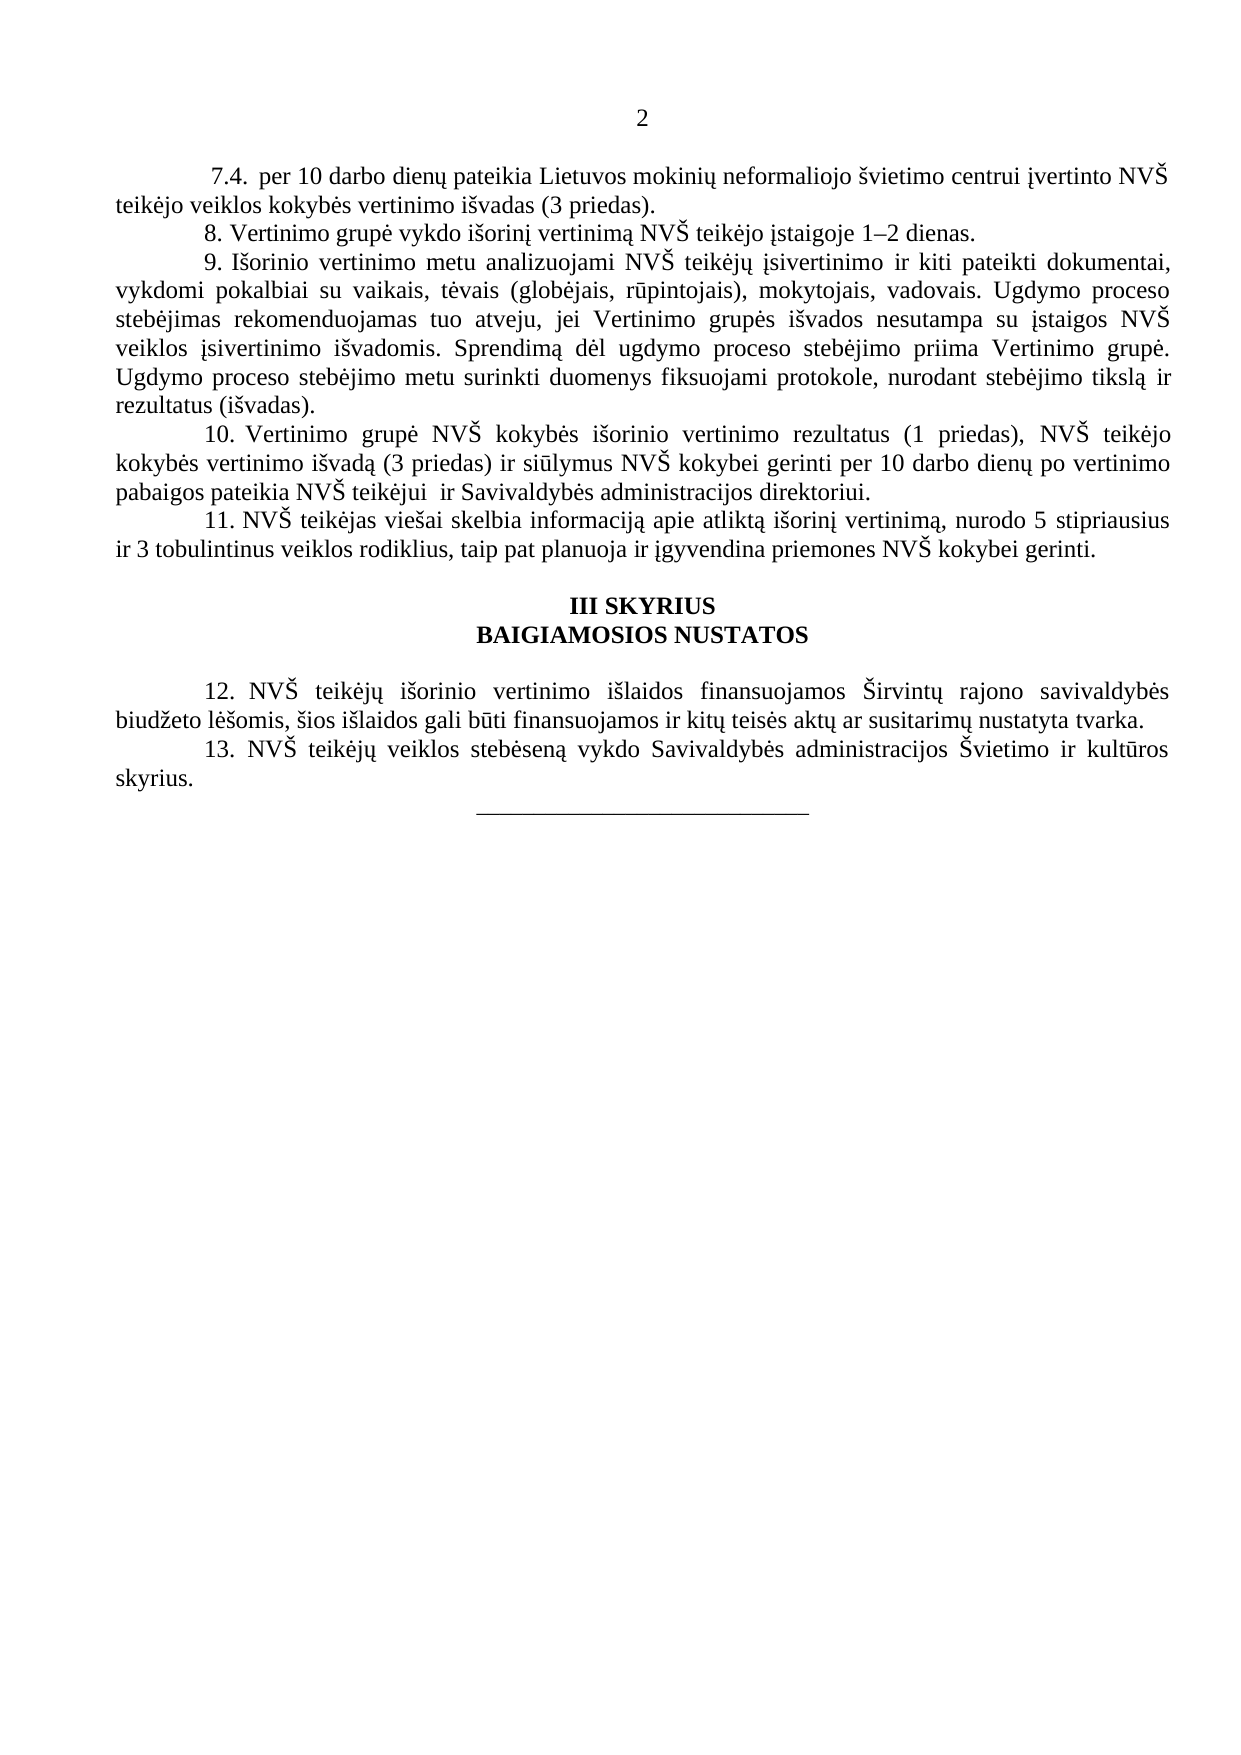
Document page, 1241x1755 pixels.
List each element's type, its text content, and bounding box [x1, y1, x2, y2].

text 13. NVŠ teikėjų veiklos stebėseną vykdo Savivaldybės administracijos Švietimo ir kultūros skyrius. [115, 734, 1169, 791]
text 8. Vertinimo grupė vykdo išorinį vertinimą NVŠ teikėjo įstaigoje 1–2 dienas. [204, 218, 1182, 247]
text 11. NVŠ teikėjas viešai skelbia informaciją apie atliktą išorinį vertinimą, nurodo 5 stipriausius ir 3 tobulintinus veiklos rodiklius, taip pat planuoja ir įgyvendina priemones NVŠ kokybei gerinti. [115, 505, 1170, 563]
text _____________________________ [103, 791, 1182, 818]
text BAIGIAMOSIOS NUSTATOS [103, 620, 1181, 649]
text III SKYRIUS [103, 592, 1181, 620]
text 10. Vertinimo grupė NVŠ kokybės išorinio vertinimo rezultatus (1 priedas), NVŠ teikėjo kokybės vertinimo išvadą (3 priedas) ir siūlymus NVŠ kokybei gerinti per 10 darbo dienų po vertinimo pabaigos pateikia NVŠ teikėjui ir Savivaldybės administracijos direktoriui. [115, 419, 1171, 505]
text 7.4. per 10 darbo dienų pateikia Lietuvos mokinių neformaliojo švietimo centrui įvertinto NVŠ teikėjo veiklos kokybės vertinimo išvadas (3 priedas). [115, 161, 1169, 218]
text 12. NVŠ teikėjų išorinio vertinimo išlaidos finansuojamos Širvintų rajono savivaldybės biudžeto lėšomis, šios išlaidos gali būti finansuojamos ir kitų teisės aktų ar susitarimų nustatyta tvarka. [115, 676, 1170, 734]
text 9. Išorinio vertinimo metu analizuojami NVŠ teikėjų įsivertinimo ir kiti pateikti dokumentai, vykdomi pokalbiai su vaikais, tėvais (globėjais, rūpintojais), mokytojais, vadovais. Ugdymo proceso stebėjimas rekomenduojamas tuo atveju, jei Vertinimo grupės išvados nesutampa su įstaigos NVŠ veiklos įsivertinimo išvadomis. Sprendimą dėl ugdymo proceso stebėjimo priima Vertinimo grupė. Ugdymo proceso stebėjimo metu surinkti duomenys fiksuojami protokole, nurodant stebėjimo tikslą ir rezultatus (išvadas). [115, 247, 1171, 419]
